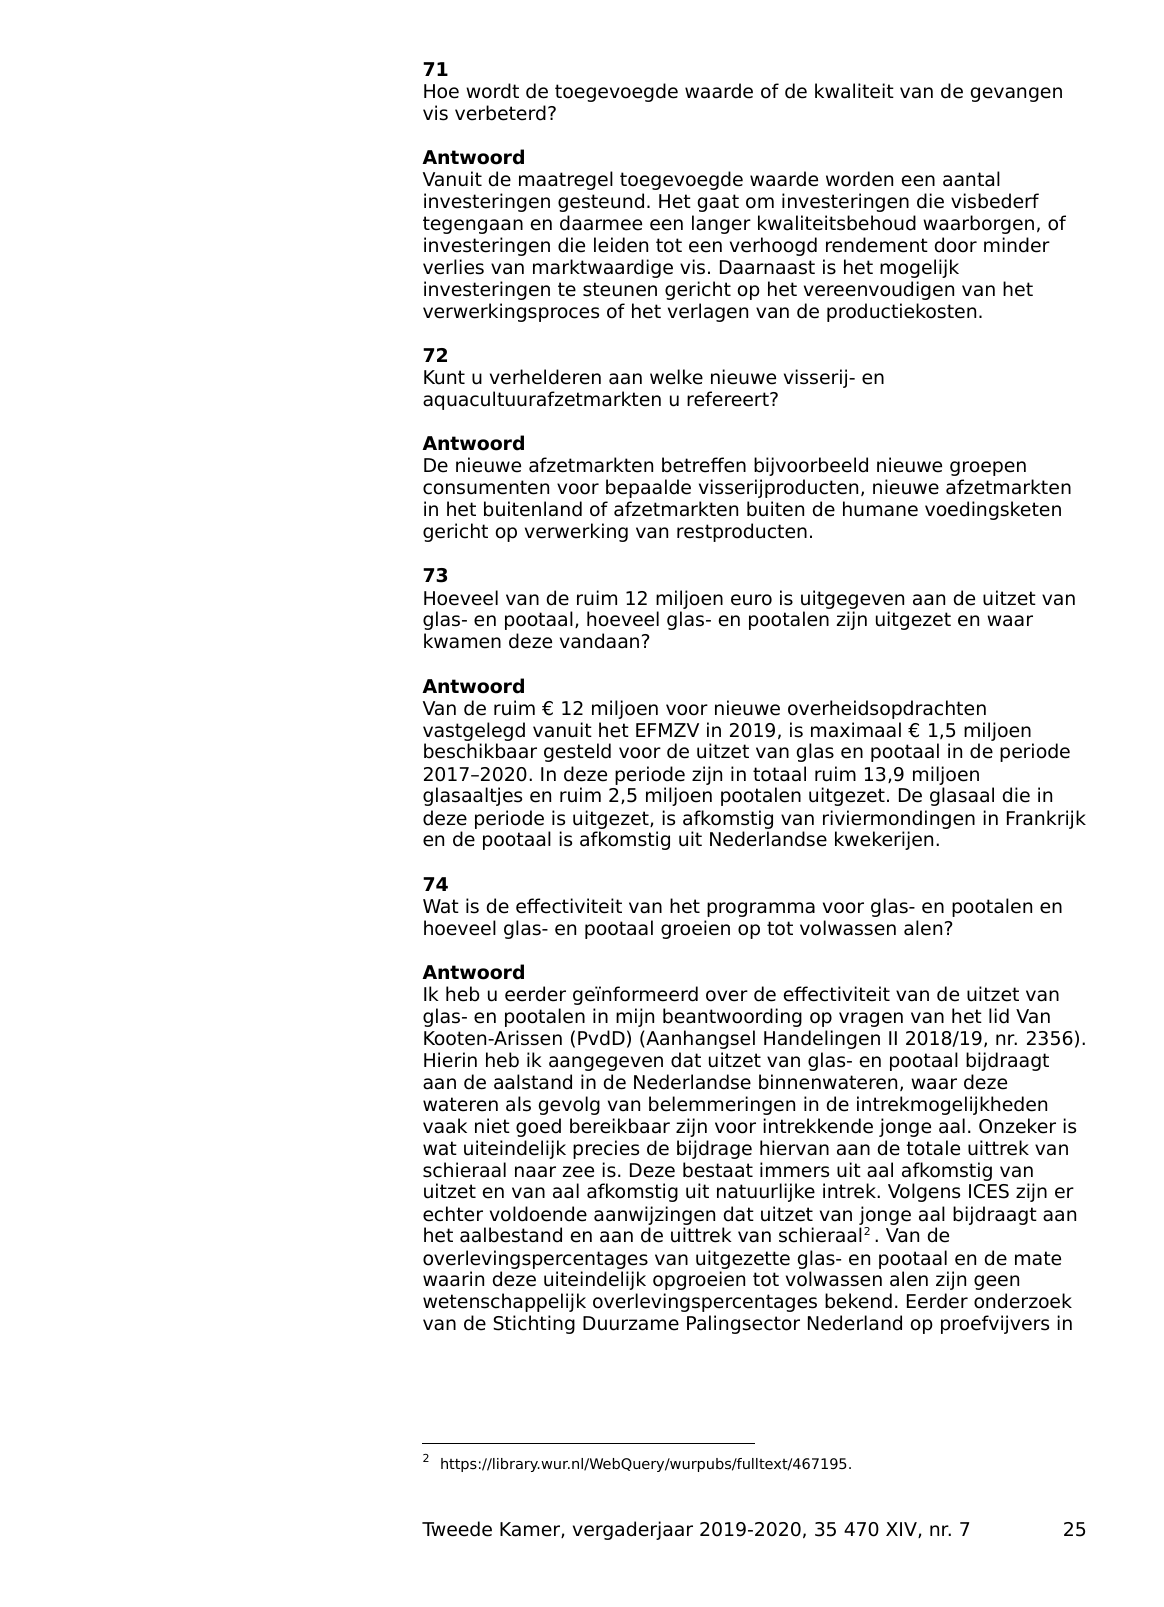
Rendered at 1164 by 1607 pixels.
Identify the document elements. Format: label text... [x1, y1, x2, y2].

subtitle 74 [422, 873, 1087, 896]
text De nieuwe afzetmarkten betreffen bijvoorbeeld nieuwe groepen consumenten voor bepaalde visserijproducten, nieuwe afzetmarkten in het buitenland of afzetmarkten buiten de humane voedingsketen gericht op verwerking van restproducten. [422, 455, 1087, 543]
text Vanuit de maatregel toegevoegde waarde worden een aantal investeringen gesteund. Het gaat om investeringen die visbederf tegengaan en daarmee een langer kwaliteitsbehoud waarborgen, of investeringen die leiden tot een verhoogd rendement door minder verlies van marktwaardige vis. Daarnaast is het mogelijk investeringen te steunen gericht op het vereenvoudigen van het verwerkingsproces of het verlagen van de productiekosten. [422, 169, 1087, 323]
subtitle Antwoord [422, 147, 1087, 169]
text Hoeveel van de ruim 12 miljoen euro is uitgegeven aan de uitzet van glas- en pootaal, hoeveel glas- en pootalen zijn uitgezet en waar kwamen deze vandaan? [422, 587, 1087, 653]
text Ik heb u eerder geïnformeerd over de effectiviteit van de uitzet van glas- en pootalen in mijn beantwoording op vragen van het lid Van Kooten-Arissen (PvdD) (Aanhangsel Handelingen II 2018/19, nr. 2356). Hierin heb ik aangegeven dat uitzet van glas- en pootaal bijdraagt aan de aalstand in de Nederlandse binnenwateren, waar deze wateren als gevolg van belemmeringen in de intrekmogelijkheden vaak niet goed bereikbaar zijn voor intrekkende jonge aal. Onzeker is wat uiteindelijk precies de bijdrage hiervan aan de totale uittrek van schieraal naar zee is. Deze bestaat immers uit aal afkomstig van uitzet en van aal afkomstig uit natuurlijke intrek. Volgens ICES zijn er echter voldoende aanwijzingen dat uitzet van jonge aal bijdraagt aan het aalbestand en aan de uittrek van schieraal. Van de overlevingspercentages van uitgezette glas- en pootaal en de mate waarin deze uiteindelijk opgroeien tot volwassen alen zijn geen wetenschappelijk overlevingspercentages bekend. Eerder onderzoek van de Stichting Duurzame Palingsector Nederland op proefvijvers in [422, 984, 1087, 1335]
subtitle 71 [422, 59, 1087, 81]
text Wat is de effectiviteit van het programma voor glas- en pootalen en hoeveel glas- en pootaal groeien op tot volwassen alen? [422, 896, 1087, 939]
subtitle 72 [422, 345, 1087, 367]
subtitle Antwoord [422, 433, 1087, 455]
subtitle Antwoord [422, 962, 1087, 984]
subtitle 73 [422, 565, 1087, 587]
text Van de ruim € 12 miljoen voor nieuwe overheidsopdrachten vastgelegd vanuit het EFMZV in 2019, is maximaal € 1,5 miljoen beschikbaar gesteld voor de uitzet van glas en pootaal in de periode 2017–2020. In deze periode zijn in totaal ruim 13,9 miljoen glasaaltjes en ruim 2,5 miljoen pootalen uitgezet. De glasaal die in deze periode is uitgezet, is afkomstig van riviermondingen in Frankrijk en de pootaal is afkomstig uit Nederlandse kwekerijen. [422, 697, 1087, 851]
text Kunt u verhelderen aan welke nieuwe visserij- en aquacultuurafzetmarkten u refereert? [422, 367, 1087, 411]
subtitle Antwoord [422, 676, 1087, 697]
text https://library.wur.nl/WebQuery/wurpubs/fulltext/467195. [422, 1452, 1087, 1474]
text Hoe wordt de toegevoegde waarde of de kwaliteit van de gevangen vis verbeterd? [422, 81, 1087, 125]
